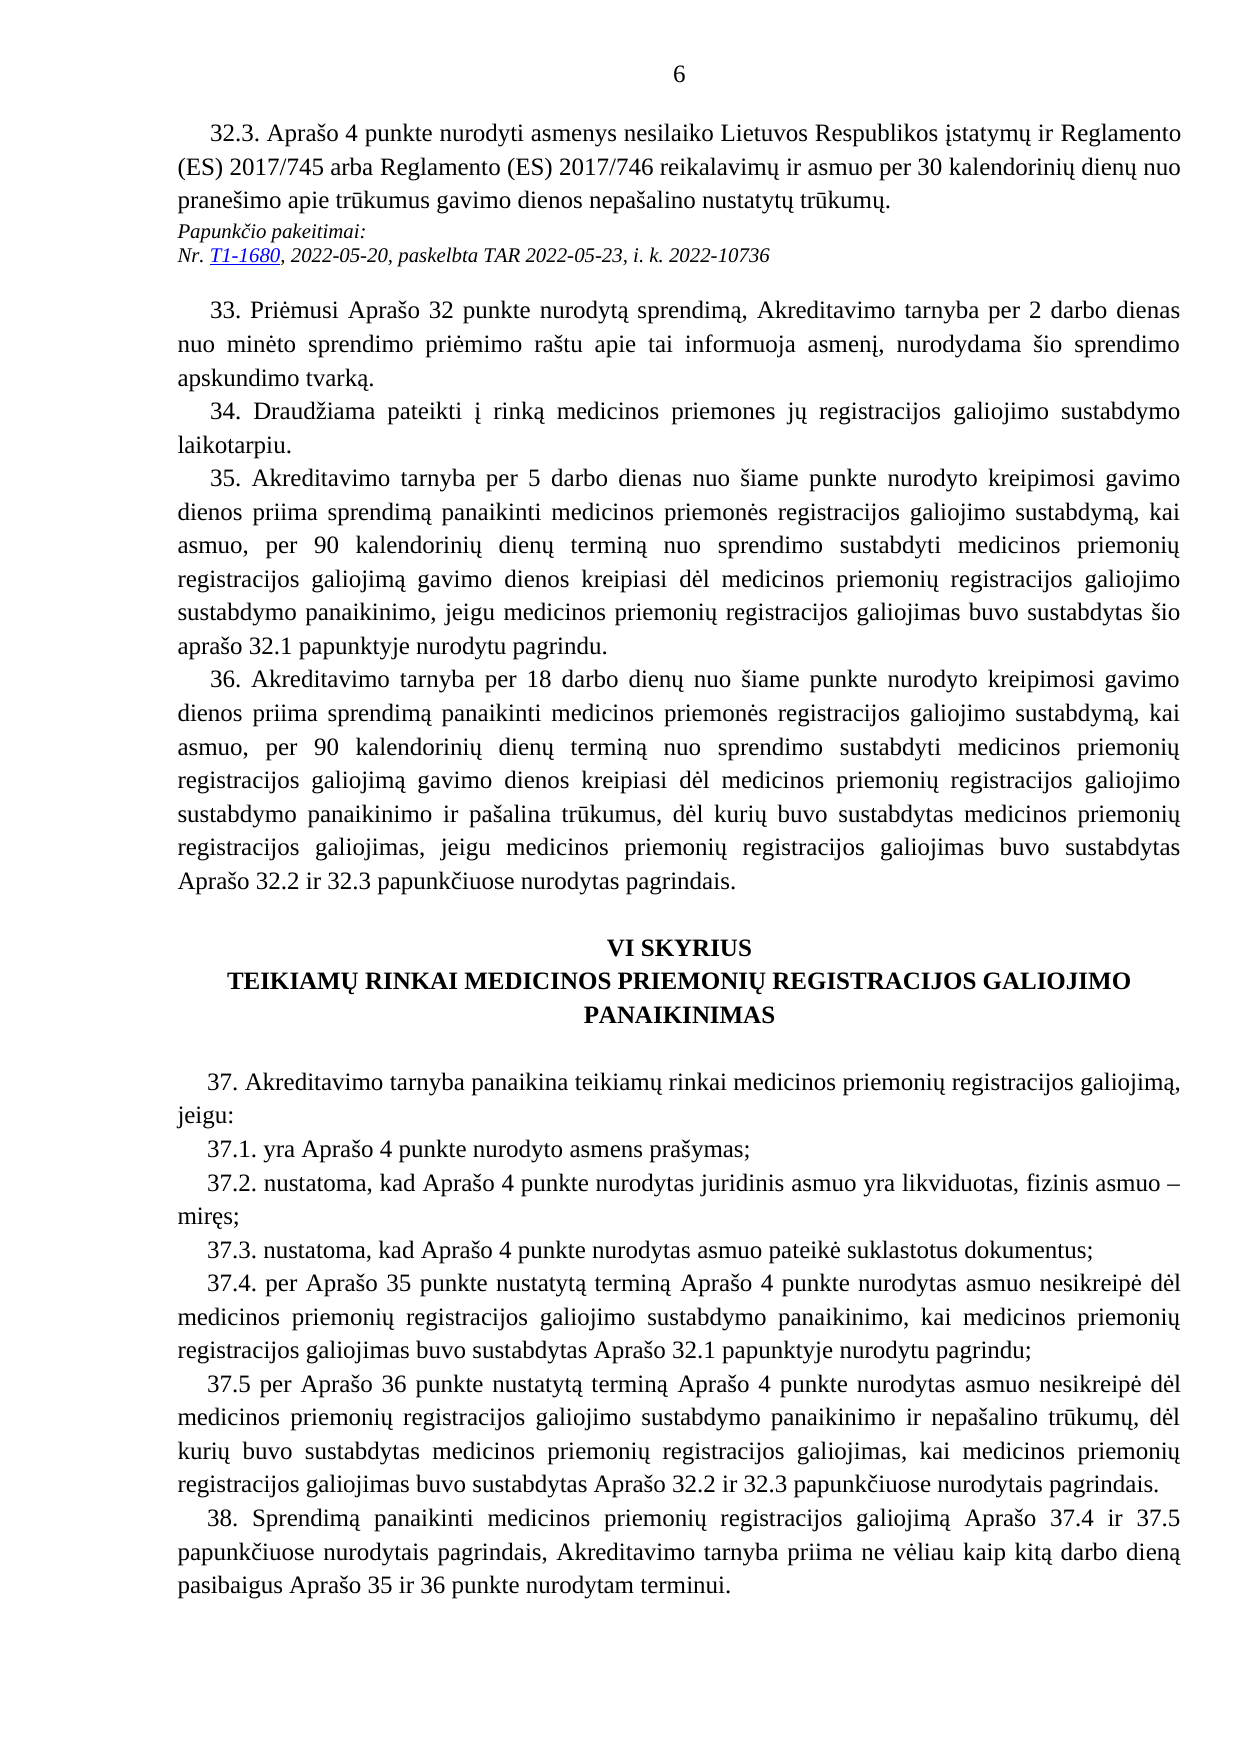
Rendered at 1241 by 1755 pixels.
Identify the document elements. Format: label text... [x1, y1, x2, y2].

text 37.5 per Aprašo 36 punkte nustatytą terminą Aprašo 4 punkte nurodytas asmuo nesikreipė dėl medicinos priemonių registracijos galiojimo sustabdymo panaikinimo ir nepašalino trūkumų, dėl kurių buvo sustabdytas medicinos priemonių registracijos galiojimas, kai medicinos priemonių registracijos galiojimas buvo sustabdytas Aprašo 32.2 ir 32.3 papunkčiuose nurodytais pagrindais. [177, 1369, 1181, 1498]
text 35. Akreditavimo tarnyba per 5 darbo dienas nuo šiame punkte nurodyto kreipimosi gavimo dienos priima sprendimą panaikinti medicinos priemonės registracijos galiojimo sustabdymą, kai asmuo, per 90 kalendorinių dienų terminą nuo sprendimo sustabdyti medicinos priemonių registracijos galiojimą gavimo dienos kreipiasi dėl medicinos priemonių registracijos galiojimo sustabdymo panaikinimo, jeigu medicinos priemonių registracijos galiojimas buvo sustabdytas šio aprašo 32.1 papunktyje nurodytu pagrindu. [177, 463, 1181, 660]
text 37.3. nustatoma, kad Aprašo 4 punkte nurodytas asmuo pateikė suklastotus dokumentus; [177, 1235, 1181, 1263]
text VI SKYRIUS [177, 933, 1181, 962]
text 37.4. per Aprašo 35 punkte nustatytą terminą Aprašo 4 punkte nurodytas asmuo nesikreipė dėl medicinos priemonių registracijos galiojimo sustabdymo panaikinimo, kai medicinos priemonių registracijos galiojimas buvo sustabdytas Aprašo 32.1 papunktyje nurodytu pagrindu; [177, 1268, 1181, 1364]
text 38. Sprendimą panaikinti medicinos priemonių registracijos galiojimą Aprašo 37.4 ir 37.5 papunkčiuose nurodytais pagrindais, Akreditavimo tarnyba priima ne vėliau kaip kitą darbo dieną pasibaigus Aprašo 35 ir 36 punkte nurodytam terminui. [177, 1503, 1181, 1599]
text 32.3. Aprašo 4 punkte nurodyti asmenys nesilaiko Lietuvos Respublikos įstatymų ir Reglamento (ES) 2017/745 arba Reglamento (ES) 2017/746 reikalavimų ir asmuo per 30 kalendorinių dienų nuo pranešimo apie trūkumus gavimo dienos nepašalino nustatytų trūkumų. [177, 118, 1181, 214]
text Nr. T1-1680, 2022-05-20, paskelbta TAR 2022-05-23, i. k. 2022-10736 [177, 243, 1181, 267]
text Papunkčio pakeitimai: [177, 219, 1181, 243]
text 37.2. nustatoma, kad Aprašo 4 punkte nurodytas juridinis asmuo yra likviduotas, fizinis asmuo – miręs; [177, 1168, 1181, 1230]
text 34. Draudžiama pateikti į rinką medicinos priemones jų registracijos galiojimo sustabdymo laikotarpiu. [177, 396, 1181, 458]
text 33. Priėmusi Aprašo 32 punkte nurodytą sprendimą, Akreditavimo tarnyba per 2 darbo dienas nuo minėto sprendimo priėmimo raštu apie tai informuoja asmenį, nurodydama šio sprendimo apskundimo tvarką. [177, 296, 1181, 391]
text 37.1. yra Aprašo 4 punkte nurodyto asmens prašymas; [177, 1134, 1181, 1163]
text 36. Akreditavimo tarnyba per 18 darbo dienų nuo šiame punkte nurodyto kreipimosi gavimo dienos priima sprendimą panaikinti medicinos priemonės registracijos galiojimo sustabdymą, kai asmuo, per 90 kalendorinių dienų terminą nuo sprendimo sustabdyti medicinos priemonių registracijos galiojimą gavimo dienos kreipiasi dėl medicinos priemonių registracijos galiojimo sustabdymo panaikinimo ir pašalina trūkumus, dėl kurių buvo sustabdytas medicinos priemonių registracijos galiojimas, jeigu medicinos priemonių registracijos galiojimas buvo sustabdytas Aprašo 32.2 ir 32.3 papunkčiuose nurodytas pagrindais. [177, 664, 1181, 894]
text TEIKIAMŲ RINKAI MEDICINOS PRIEMONIŲ REGISTRACIJOS GALIOJIMO PANAIKINIMAS [177, 966, 1181, 1029]
text 37. Akreditavimo tarnyba panaikina teikiamų rinkai medicinos priemonių registracijos galiojimą, jeigu: [177, 1067, 1181, 1129]
